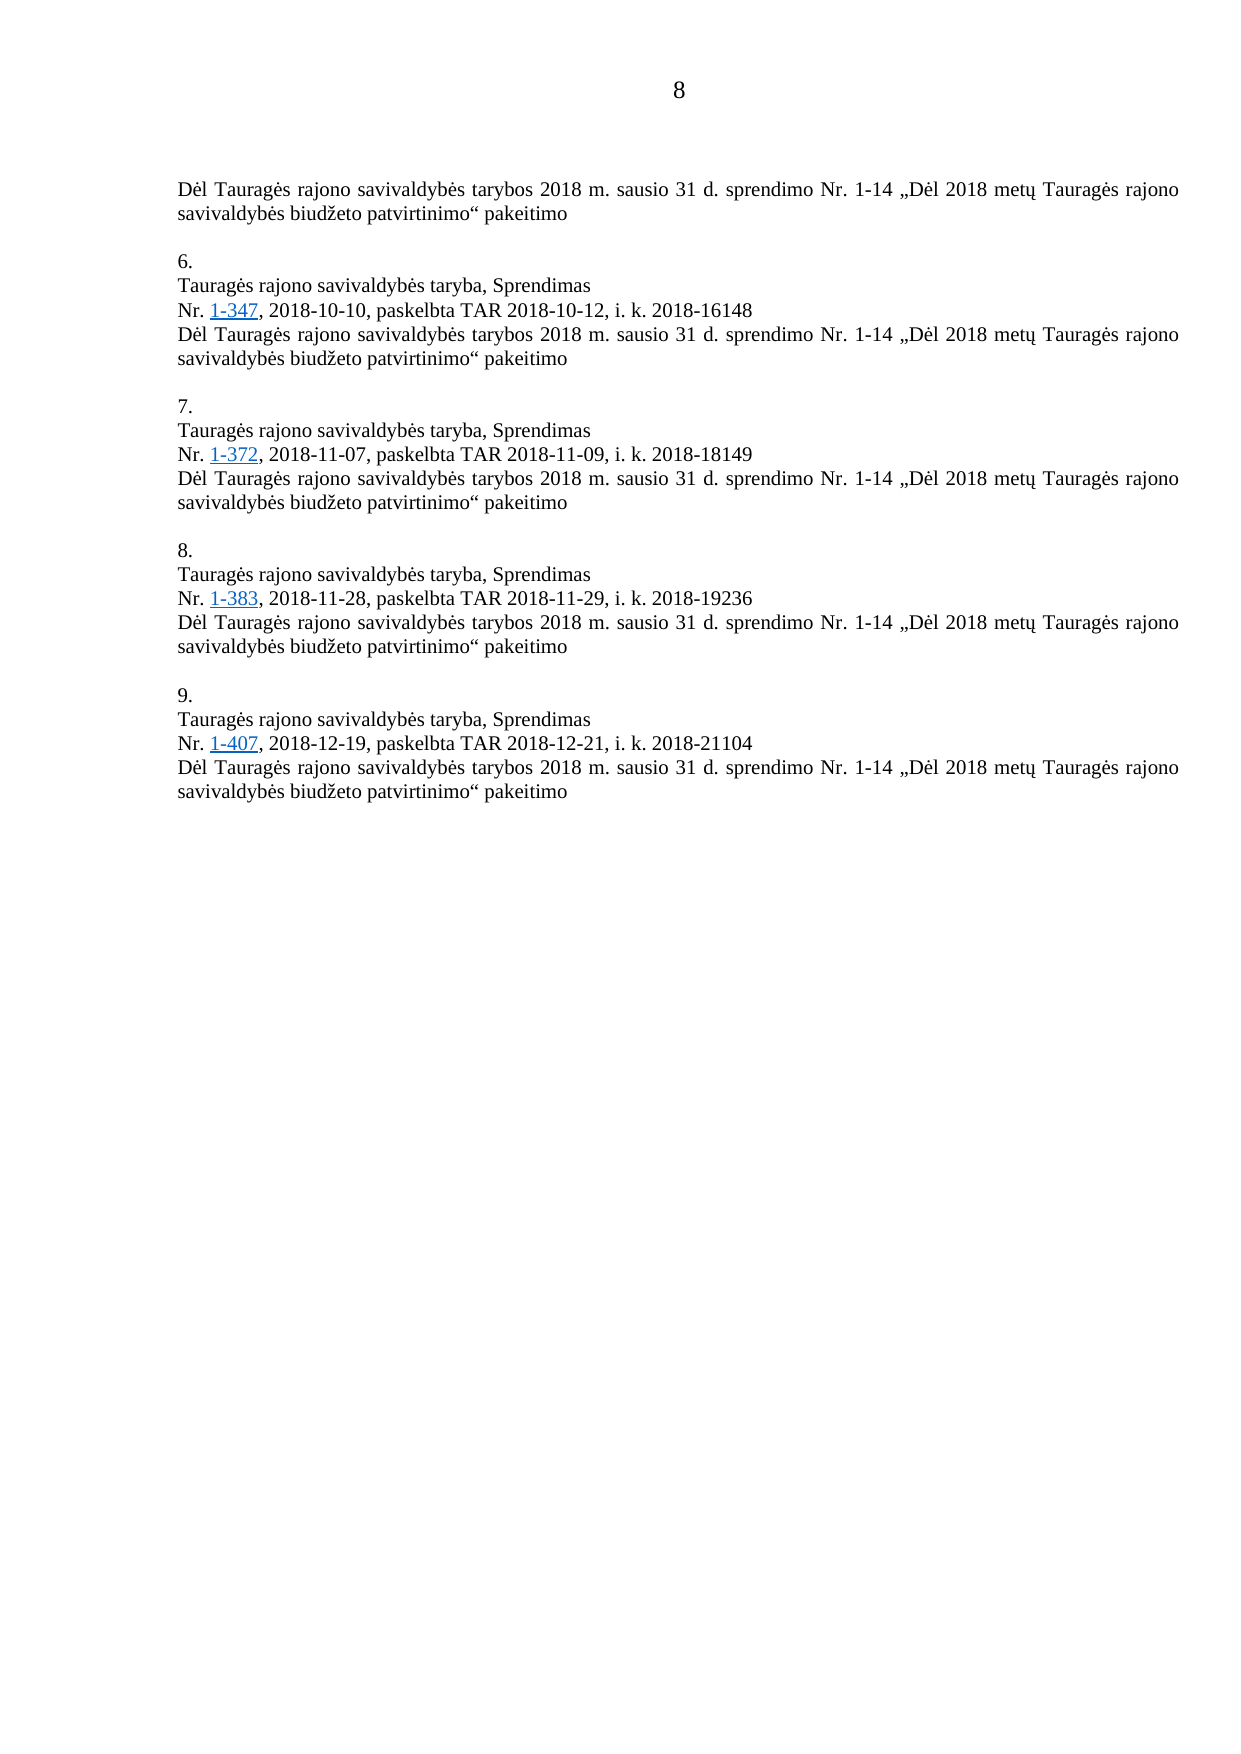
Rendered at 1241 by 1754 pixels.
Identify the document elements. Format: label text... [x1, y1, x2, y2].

text Tauragės rajono savivaldybės taryba, Sprendimas [177, 562, 1181, 586]
text Tauragės rajono savivaldybės taryba, Sprendimas [177, 418, 1181, 442]
text Nr. 1-383, 2018-11-28, paskelbta TAR 2018-11-29, i. k. 2018-19236 [177, 586, 1181, 610]
text 7. [177, 394, 1181, 418]
text Nr. 1-372, 2018-11-07, paskelbta TAR 2018-11-09, i. k. 2018-18149 [177, 442, 1181, 466]
text 8. [177, 538, 1181, 562]
text 6. [177, 249, 1181, 273]
text Dėl Tauragės rajono savivaldybės tarybos 2018 m. sausio 31 d. sprendimo Nr. 1-14 „Dėl 2018 metų Tauragės rajono savivaldybės biudžeto patvirtinimo“ pakeitimo [177, 177, 1181, 225]
text Nr. 1-407, 2018-12-19, paskelbta TAR 2018-12-21, i. k. 2018-21104 [177, 731, 1181, 755]
text Tauragės rajono savivaldybės taryba, Sprendimas [177, 707, 1181, 731]
text Nr. 1-347, 2018-10-10, paskelbta TAR 2018-10-12, i. k. 2018-16148 [177, 297, 1181, 322]
text Dėl Tauragės rajono savivaldybės tarybos 2018 m. sausio 31 d. sprendimo Nr. 1-14 „Dėl 2018 metų Tauragės rajono savivaldybės biudžeto patvirtinimo“ pakeitimo [177, 610, 1181, 658]
text 9. [177, 682, 1181, 707]
text Tauragės rajono savivaldybės taryba, Sprendimas [177, 273, 1181, 297]
text Dėl Tauragės rajono savivaldybės tarybos 2018 m. sausio 31 d. sprendimo Nr. 1-14 „Dėl 2018 metų Tauragės rajono savivaldybės biudžeto patvirtinimo“ pakeitimo [177, 755, 1181, 803]
text Dėl Tauragės rajono savivaldybės tarybos 2018 m. sausio 31 d. sprendimo Nr. 1-14 „Dėl 2018 metų Tauragės rajono savivaldybės biudžeto patvirtinimo“ pakeitimo [177, 466, 1181, 514]
text Dėl Tauragės rajono savivaldybės tarybos 2018 m. sausio 31 d. sprendimo Nr. 1-14 „Dėl 2018 metų Tauragės rajono savivaldybės biudžeto patvirtinimo“ pakeitimo [177, 322, 1181, 370]
